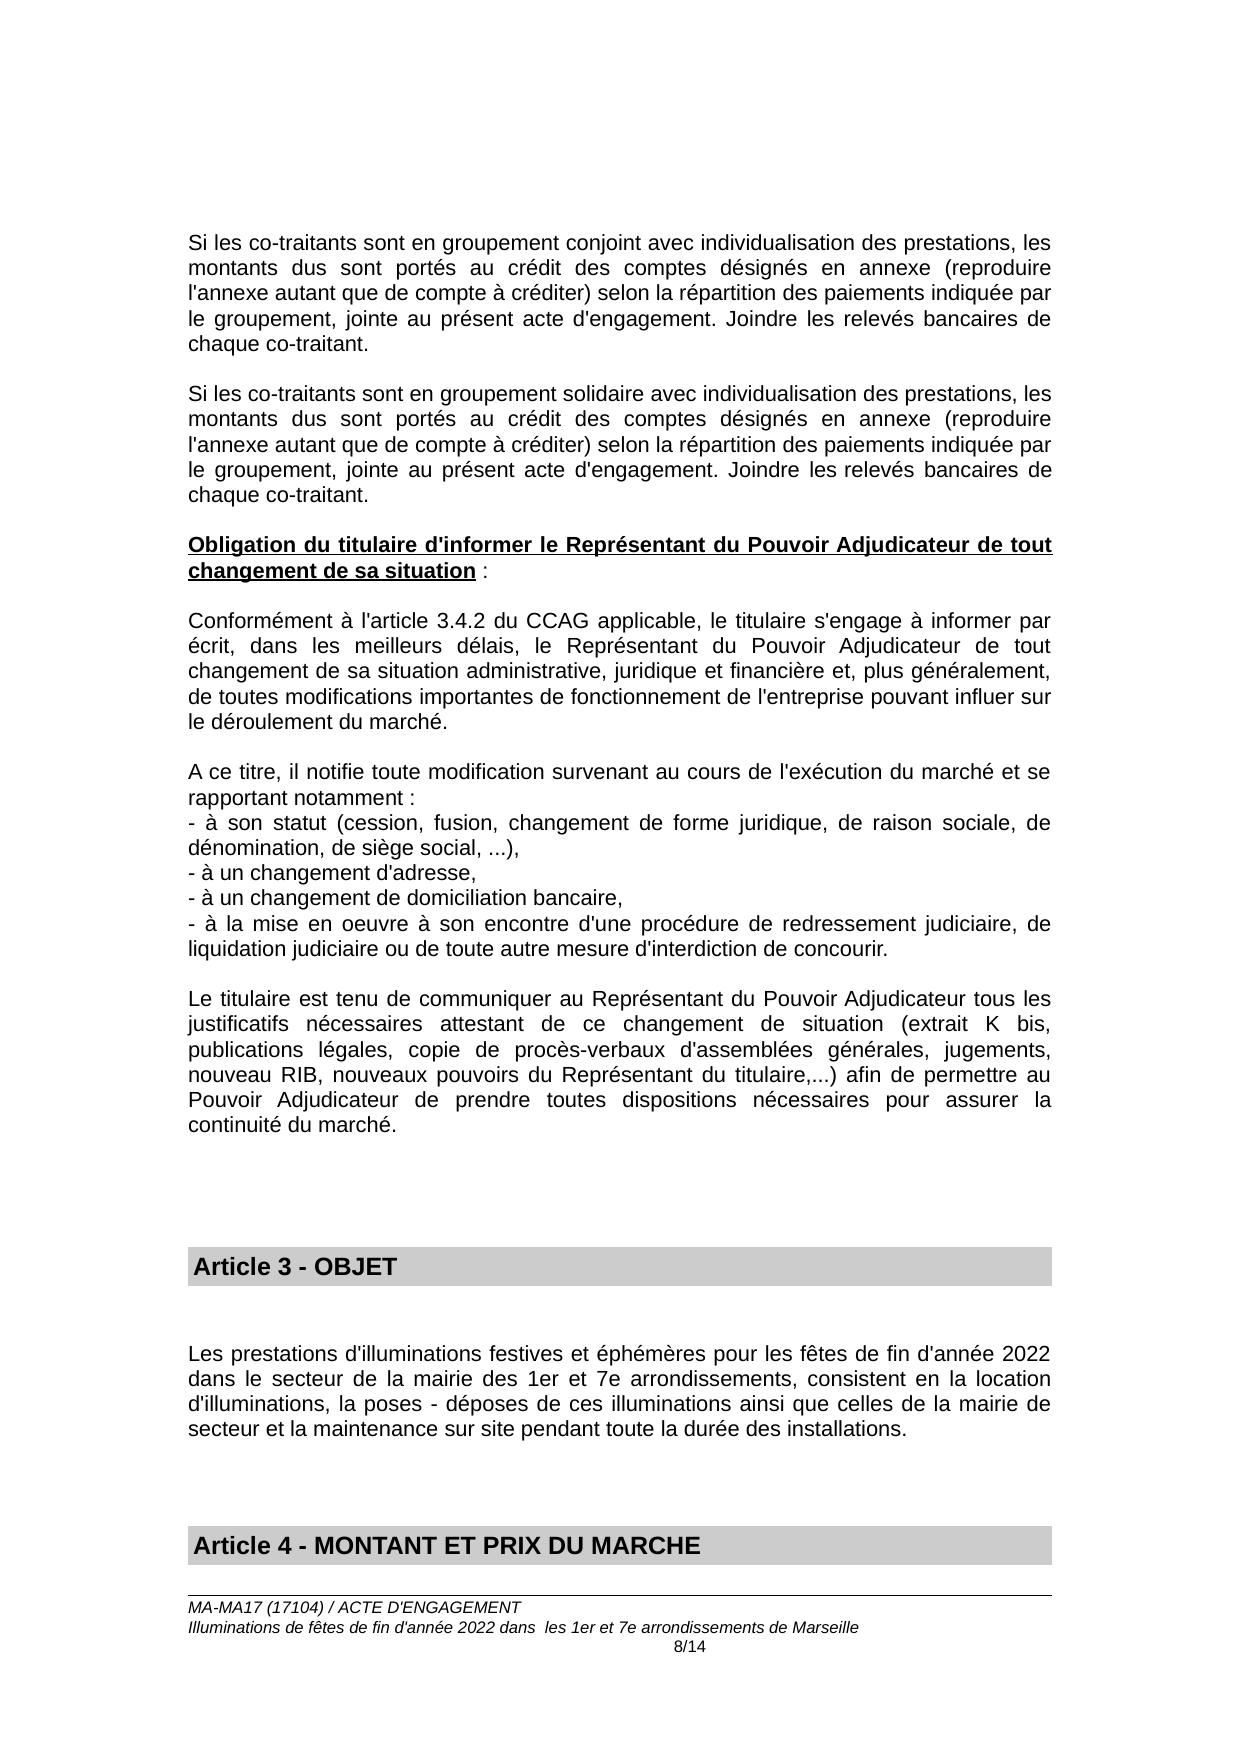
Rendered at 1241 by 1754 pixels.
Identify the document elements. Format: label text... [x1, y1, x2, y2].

text Obligation du titulaire d'informer le Représentant du Pouvoir Adjudicateur de tout [188, 532, 1052, 554]
text Conformément à l'article 3.4.2 du CCAG applicable, le titulaire s'engage à informer par écrit, dans les meilleurs délais, le Représentant du Pouvoir Adjudicateur de tout changement de sa situation administrative, juridique et financière et, plus généralement, de toutes modifications importantes de fonctionnement de l'entreprise pouvant influer sur le déroulement du marché. [188, 608, 1052, 734]
text Le titulaire est tenu de communiquer au Représentant du Pouvoir Adjudicateur tous les justificatifs nécessaires attestant de ce changement de situation (extrait K bis, publications légales, copie de procès-verbaux d'assemblées générales, jugements, nouveau RIB, nouveaux pouvoirs du Représentant du titulaire,...) afin de permettre au Pouvoir Adjudicateur de prendre toutes dispositions nécessaires pour assurer la continuité du marché. [188, 986, 1052, 1137]
text changement de sa situation : [188, 555, 1052, 583]
text Si les co-traitants sont en groupement solidaire avec individualisation des prestations, les montants dus sont portés au crédit des comptes désignés en annexe (reproduire l'annexe autant que de compte à créditer) selon la répartition des paiements indiquée par le groupement, jointe au présent acte d'engagement. Joindre les relevés bancaires de chaque co-traitant. [188, 381, 1052, 507]
subtitle MONTANT ET PRIX DU MARCHE [190, 1528, 1050, 1562]
text - à son statut (cession, fusion, changement de forme juridique, de raison sociale, de dénomination, de siège social, ...), [188, 809, 1052, 860]
text Si les co-traitants sont en groupement conjoint avec individualisation des prestations, les montants dus sont portés au crédit des comptes désignés en annexe (reproduire l'annexe autant que de compte à créditer) selon la répartition des paiements indiquée par le groupement, jointe au présent acte d'engagement. Joindre les relevés bancaires de chaque co-traitant. [188, 230, 1052, 356]
text - à un changement d'adresse, [188, 860, 1052, 885]
text - à la mise en oeuvre à son encontre d'une procédure de redressement judiciaire, de liquidation judiciaire ou de toute autre mesure d'interdiction de concourir. [188, 910, 1052, 961]
text Les prestations d'illuminations festives et éphémères pour les fêtes de fin d'année 2022 dans le secteur de la mairie des 1er et 7e arrondissements, consistent en la location d'illuminations, la poses - déposes de ces illuminations ainsi que celles de la mairie de secteur et la maintenance sur site pendant toute la durée des installations. [188, 1340, 1052, 1441]
text A ce titre, il notifie toute modification survenant au cours de l'exécution du marché et se rapportant notamment : [188, 759, 1052, 809]
text - à un changement de domiciliation bancaire, [188, 885, 1052, 910]
subtitle OBJET [190, 1249, 1050, 1284]
